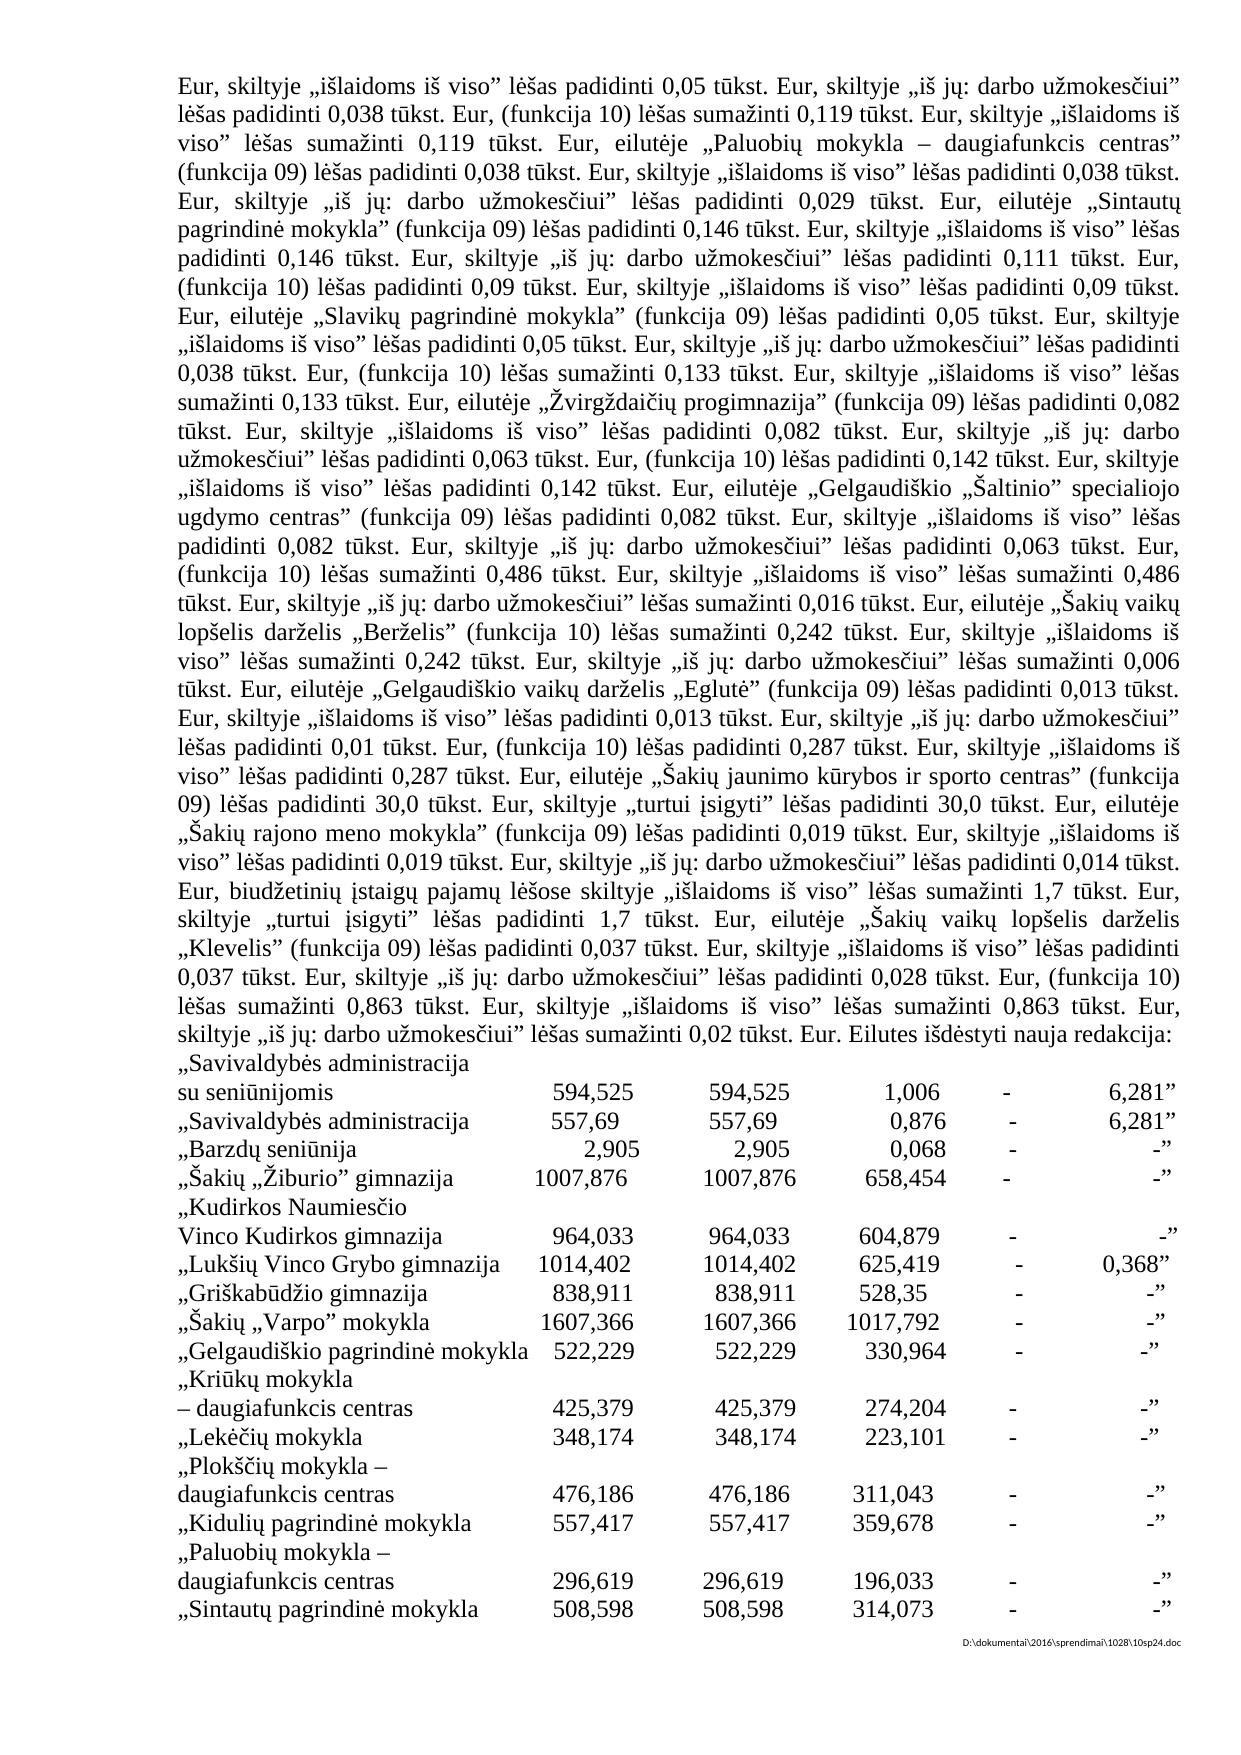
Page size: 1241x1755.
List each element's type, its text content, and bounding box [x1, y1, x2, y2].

text daugiafunkcis centras 296,619 296,619 196,033 - -” [177, 1566, 1181, 1594]
text „Paluobių mokykla – [177, 1537, 1181, 1566]
text „Lekėčių mokykla 348,174 348,174 223,101 - -” [177, 1422, 1181, 1451]
text „Kriūkų mokykla [177, 1364, 1181, 1393]
text Vinco Kudirkos gimnazija 964,033 964,033 604,879 - -” [177, 1221, 1181, 1249]
text „Savivaldybės administracija [177, 1048, 1181, 1077]
text „Šakių „Varpo” mokykla 1607,366 1607,366 1017,792 - -” [177, 1307, 1181, 1336]
text „Savivaldybės administracija 557,69 557,69 0,876 - 6,281” [177, 1106, 1181, 1134]
text „Kidulių pagrindinė mokykla 557,417 557,417 359,678 - -” [177, 1508, 1181, 1537]
text „Šakių „Žiburio” gimnazija 1007,876 1007,876 658,454 - -” [177, 1163, 1181, 1192]
text „Barzdų seniūnija 2,905 2,905 0,068 - -” [177, 1134, 1181, 1163]
text „Lukšių Vinco Grybo gimnazija 1014,402 1014,402 625,419 - 0,368” [177, 1249, 1181, 1278]
text – daugiafunkcis centras 425,379 425,379 274,204 - -” [177, 1393, 1181, 1422]
text daugiafunkcis centras 476,186 476,186 311,043 - -” [177, 1479, 1181, 1508]
text „Plokščių mokykla – [177, 1451, 1181, 1479]
text „Gelgaudiškio pagrindinė mokykla 522,229 522,229 330,964 - -” [177, 1336, 1181, 1364]
text „Sintautų pagrindinė mokykla 508,598 508,598 314,073 - -” [177, 1594, 1181, 1623]
text su seniūnijomis 594,525 594,525 1,006 - 6,281” [177, 1077, 1181, 1106]
text Eur, skiltyje „išlaidoms iš viso” lėšas padidinti 0,05 tūkst. Eur, skiltyje „iš jų: darbo užmokesčiui” lėšas padidinti 0,038 tūkst. Eur, (funkcija 10) lėšas sumažinti 0,119 tūkst. Eur, skiltyje „išlaidoms iš viso” lėšas sumažinti 0,119 tūkst. Eur, eilutėje „Paluobių mokykla – daugiafunkcis centras” (funkcija 09) lėšas padidinti 0,038 tūkst. Eur, skiltyje „išlaidoms iš viso” lėšas padidinti 0,038 tūkst. Eur, skiltyje „iš jų: darbo užmokesčiui” lėšas padidinti 0,029 tūkst. Eur, eilutėje „Sintautų pagrindinė mokykla” (funkcija 09) lėšas padidinti 0,146 tūkst. Eur, skiltyje „išlaidoms iš viso” lėšas padidinti 0,146 tūkst. Eur, skiltyje „iš jų: darbo užmokesčiui” lėšas padidinti 0,111 tūkst. Eur, (funkcija 10) lėšas padidinti 0,09 tūkst. Eur, skiltyje „išlaidoms iš viso” lėšas padidinti 0,09 tūkst. Eur, eilutėje „Slavikų pagrindinė mokykla” (funkcija 09) lėšas padidinti 0,05 tūkst. Eur, skiltyje „išlaidoms iš viso” lėšas padidinti 0,05 tūkst. Eur, skiltyje „iš jų: darbo užmokesčiui” lėšas padidinti 0,038 tūkst. Eur, (funkcija 10) lėšas sumažinti 0,133 tūkst. Eur, skiltyje „išlaidoms iš viso” lėšas sumažinti 0,133 tūkst. Eur, eilutėje „Žvirgždaičių progimnazija” (funkcija 09) lėšas padidinti 0,082 tūkst. Eur, skiltyje „išlaidoms iš viso” lėšas padidinti 0,082 tūkst. Eur, skiltyje „iš jų: darbo užmokesčiui” lėšas padidinti 0,063 tūkst. Eur, (funkcija 10) lėšas padidinti 0,142 tūkst. Eur, skiltyje „išlaidoms iš viso” lėšas padidinti 0,142 tūkst. Eur, eilutėje „Gelgaudiškio „Šaltinio” specialiojo ugdymo centras” (funkcija 09) lėšas padidinti 0,082 tūkst. Eur, skiltyje „išlaidoms iš viso” lėšas padidinti 0,082 tūkst. Eur, skiltyje „iš jų: darbo užmokesčiui” lėšas padidinti 0,063 tūkst. Eur, (funkcija 10) lėšas sumažinti 0,486 tūkst. Eur, skiltyje „išlaidoms iš viso” lėšas sumažinti 0,486 tūkst. Eur, skiltyje „iš jų: darbo užmokesčiui” lėšas sumažinti 0,016 tūkst. Eur, eilutėje „Šakių vaikų lopšelis darželis „Berželis” (funkcija 10) lėšas sumažinti 0,242 tūkst. Eur, skiltyje „išlaidoms iš viso” lėšas sumažinti 0,242 tūkst. Eur, skiltyje „iš jų: darbo užmokesčiui” lėšas sumažinti 0,006 tūkst. Eur, eilutėje „Gelgaudiškio vaikų darželis „Eglutė” (funkcija 09) lėšas padidinti 0,013 tūkst. Eur, skiltyje „išlaidoms iš viso” lėšas padidinti 0,013 tūkst. Eur, skiltyje „iš jų: darbo užmokesčiui” lėšas padidinti 0,01 tūkst. Eur, (funkcija 10) lėšas padidinti 0,287 tūkst. Eur, skiltyje „išlaidoms iš viso” lėšas padidinti 0,287 tūkst. Eur, eilutėje „Šakių jaunimo kūrybos ir sporto centras” (funkcija 09) lėšas padidinti 30,0 tūkst. Eur, skiltyje „turtui įsigyti” lėšas padidinti 30,0 tūkst. Eur, eilutėje „Šakių rajono meno mokykla” (funkcija 09) lėšas padidinti 0,019 tūkst. Eur, skiltyje „išlaidoms iš viso” lėšas padidinti 0,019 tūkst. Eur, skiltyje „iš jų: darbo užmokesčiui” lėšas padidinti 0,014 tūkst. Eur, biudžetinių įstaigų pajamų lėšose skiltyje „išlaidoms iš viso” lėšas sumažinti 1,7 tūkst. Eur, skiltyje „turtui įsigyti” lėšas padidinti 1,7 tūkst. Eur, eilutėje „Šakių vaikų lopšelis darželis „Klevelis” (funkcija 09) lėšas padidinti 0,037 tūkst. Eur, skiltyje „išlaidoms iš viso” lėšas padidinti 0,037 tūkst. Eur, skiltyje „iš jų: darbo užmokesčiui” lėšas padidinti 0,028 tūkst. Eur, (funkcija 10) lėšas sumažinti 0,863 tūkst. Eur, skiltyje „išlaidoms iš viso” lėšas sumažinti 0,863 tūkst. Eur, skiltyje „iš jų: darbo užmokesčiui” lėšas sumažinti 0,02 tūkst. Eur. Eilutes išdėstyti nauja redakcija: [177, 71, 1181, 1048]
text „Kudirkos Naumiesčio [177, 1192, 1181, 1221]
text „Griškabūdžio gimnazija 838,911 838,911 528,35 - -” [177, 1278, 1181, 1307]
